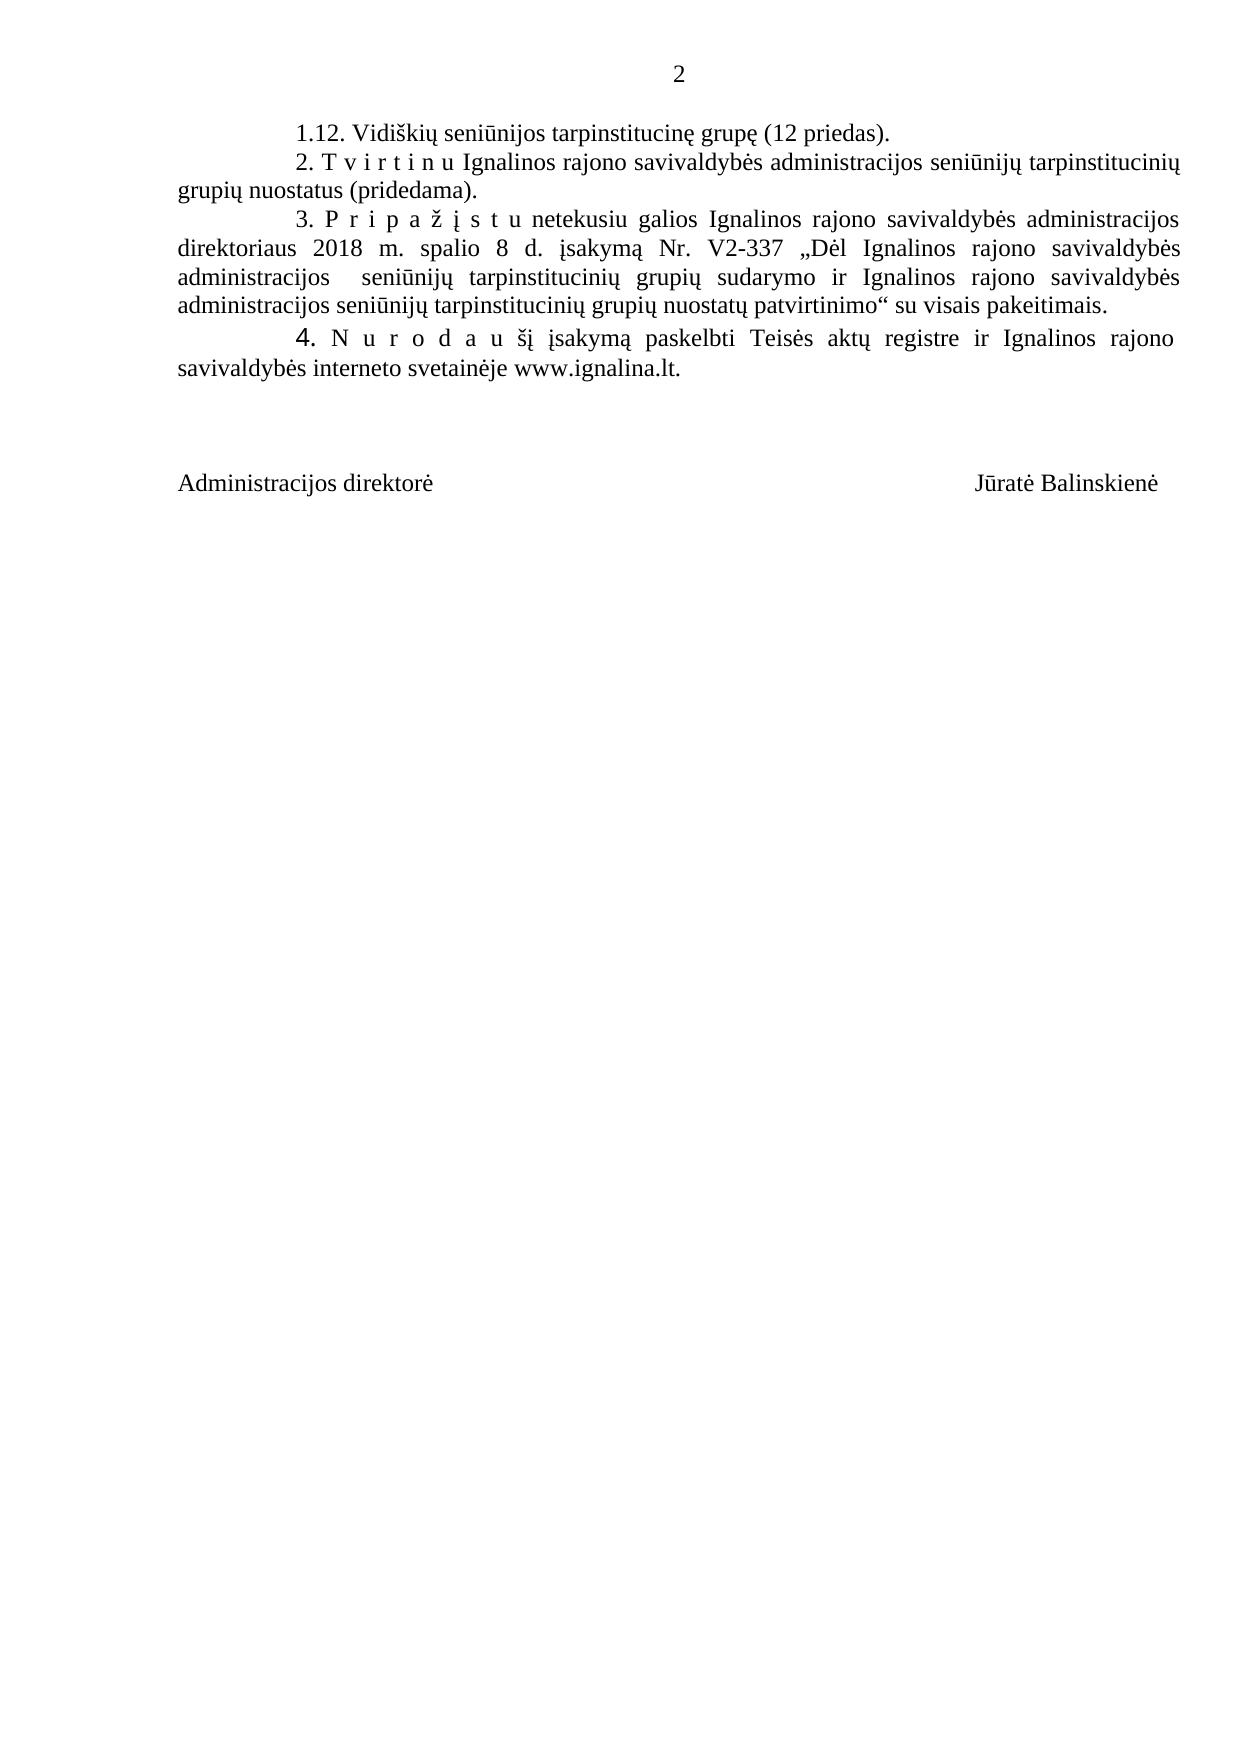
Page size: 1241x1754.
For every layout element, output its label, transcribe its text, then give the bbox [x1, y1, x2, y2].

text 1.12. Vidiškių seniūnijos tarpinstitucinę grupę (12 priedas). [177, 118, 1181, 147]
text 4. N u r o d a u šį įsakymą paskelbti Teisės aktų registre ir Ignalinos rajono savivaldybės interneto svetainėje www.ignalina.lt. [177, 319, 1181, 382]
text 2. T v i r t i n u Ignalinos rajono savivaldybės administracijos seniūnijų tarpinstitucinių grupių nuostatus (pridedama). [177, 147, 1181, 204]
text Administracijos direktorė Jūratė Balinskienė [177, 468, 1181, 497]
text 3. P r i p a ž į s t u netekusiu galios Ignalinos rajono savivaldybės administracijos direktoriaus 2018 m. spalio 8 d. įsakymą Nr. V2-337 „Dėl Ignalinos rajono savivaldybės administracijos seniūnijų tarpinstitucinių grupių sudarymo ir Ignalinos rajono savivaldybės administracijos seniūnijų tarpinstitucinių grupių nuostatų patvirtinimo“ su visais pakeitimais. [177, 204, 1181, 319]
